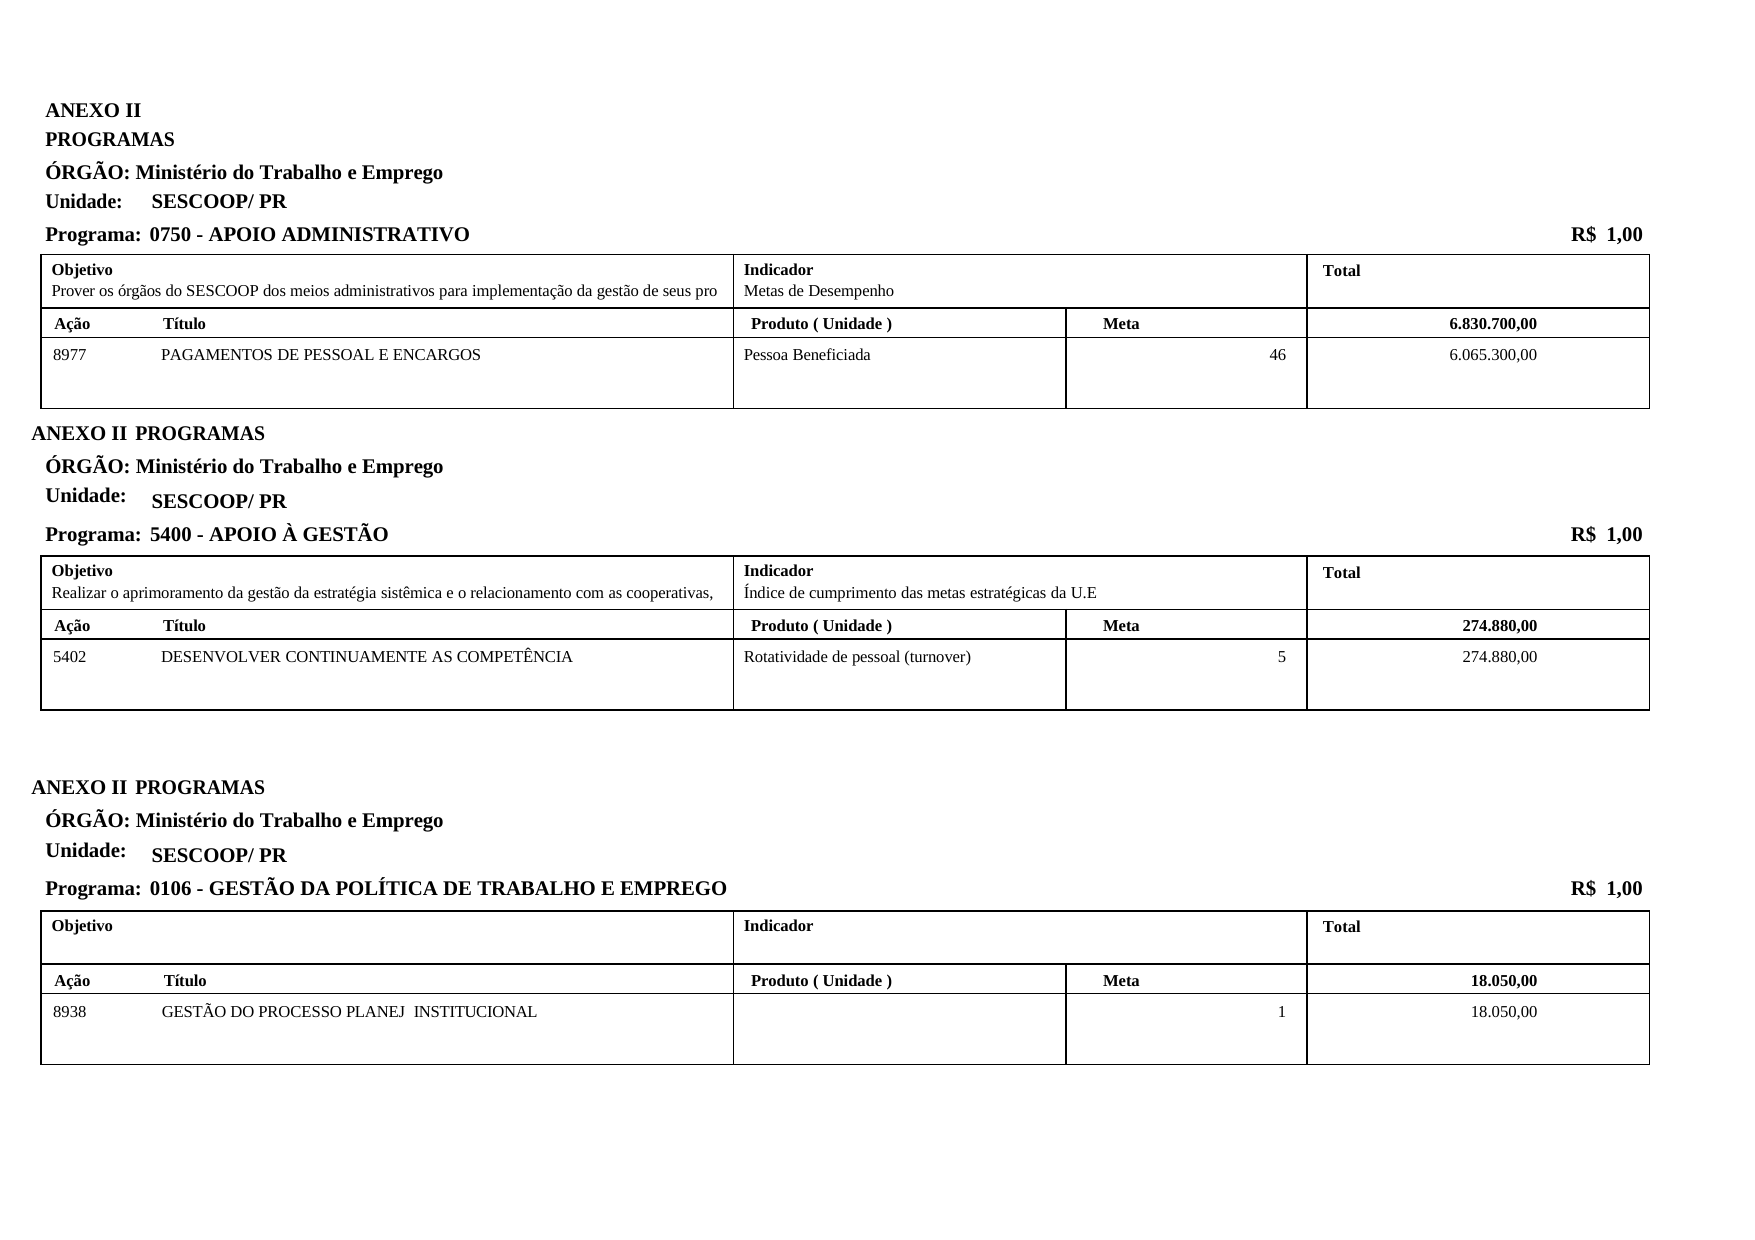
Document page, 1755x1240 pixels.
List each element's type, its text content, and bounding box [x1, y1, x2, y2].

table_cell Meta [1067, 309, 1306, 336]
text SESCOOP/ PR [151, 843, 1660, 867]
table_cell Meta [1067, 965, 1306, 993]
table_cell 6.065.300,00 [1308, 338, 1649, 407]
text ÓRGÃO: Ministério do Trabalho e Emprego [45, 808, 1660, 832]
table_cell 6.830.700,00 [1308, 309, 1649, 336]
text Programa: 5400 - APOIO À GESTÃO R$ 1,00 [45, 522, 1660, 546]
table_cell Produto ( Unidade ) [734, 309, 1065, 336]
table_cell Produto ( Unidade ) [734, 610, 1065, 638]
table_header Objetivo [42, 912, 733, 963]
text ANEXO II PROGRAMAS [31, 775, 268, 799]
table_header Objetivo Realizar o aprimoramento da gestão da estratégia sistêmica e o relacionamento com as cooperativas, [42, 557, 733, 609]
table_header Total [1308, 912, 1649, 963]
table_header Indicador Metas de Desempenho [734, 255, 1306, 307]
text SESCOOP/ PR [151, 489, 1660, 513]
table_cell 46 [1067, 338, 1306, 407]
table_cell Ação Título [42, 610, 733, 638]
table_cell Rotatividade de pessoal (turnover) [734, 640, 1065, 709]
table_cell Ação [42, 965, 138, 993]
table_cell Título [138, 965, 733, 993]
table_cell 1 [1067, 994, 1306, 1064]
table_cell Ação Título [42, 309, 733, 336]
table_cell Pessoa Beneficiada [734, 338, 1065, 407]
table_cell 18.050,00 [1308, 994, 1649, 1064]
table_header Objetivo Prover os órgãos do SESCOOP dos meios administrativos para implementação da gestão de seus pro [42, 255, 733, 307]
table_header Total [1308, 255, 1649, 307]
text Unidade: [45, 483, 127, 507]
table_cell 274.880,00 [1308, 610, 1649, 638]
table_cell Meta [1067, 610, 1306, 638]
table_cell 8977 PAGAMENTOS DE PESSOAL E ENCARGOS [42, 338, 733, 407]
table_header Total [1308, 557, 1649, 609]
table_cell 5 [1067, 640, 1306, 709]
table_cell 274.880,00 [1308, 640, 1649, 709]
table_header Indicador Índice de cumprimento das metas estratégicas da U.E [734, 557, 1306, 609]
table_cell [734, 994, 1065, 1064]
table_header Indicador [734, 912, 1306, 963]
text ÓRGÃO: Ministério do Trabalho e Emprego [45, 453, 1660, 478]
text Programa: 0106 - GESTÃO DA POLÍTICA DE TRABALHO E EMPREGO R$ 1,00 [45, 876, 1660, 900]
text Unidade: [45, 838, 127, 862]
table_cell 5402 DESENVOLVER CONTINUAMENTE AS COMPETÊNCIA [42, 640, 733, 709]
table_cell GESTÃO DO PROCESSO PLANEJ INSTITUCIONAL [138, 994, 733, 1064]
table_cell Produto ( Unidade ) [734, 965, 1065, 993]
table_cell 18.050,00 [1308, 965, 1649, 993]
text ANEXO II PROGRAMAS [31, 421, 268, 445]
table_cell 8938 [42, 994, 138, 1064]
